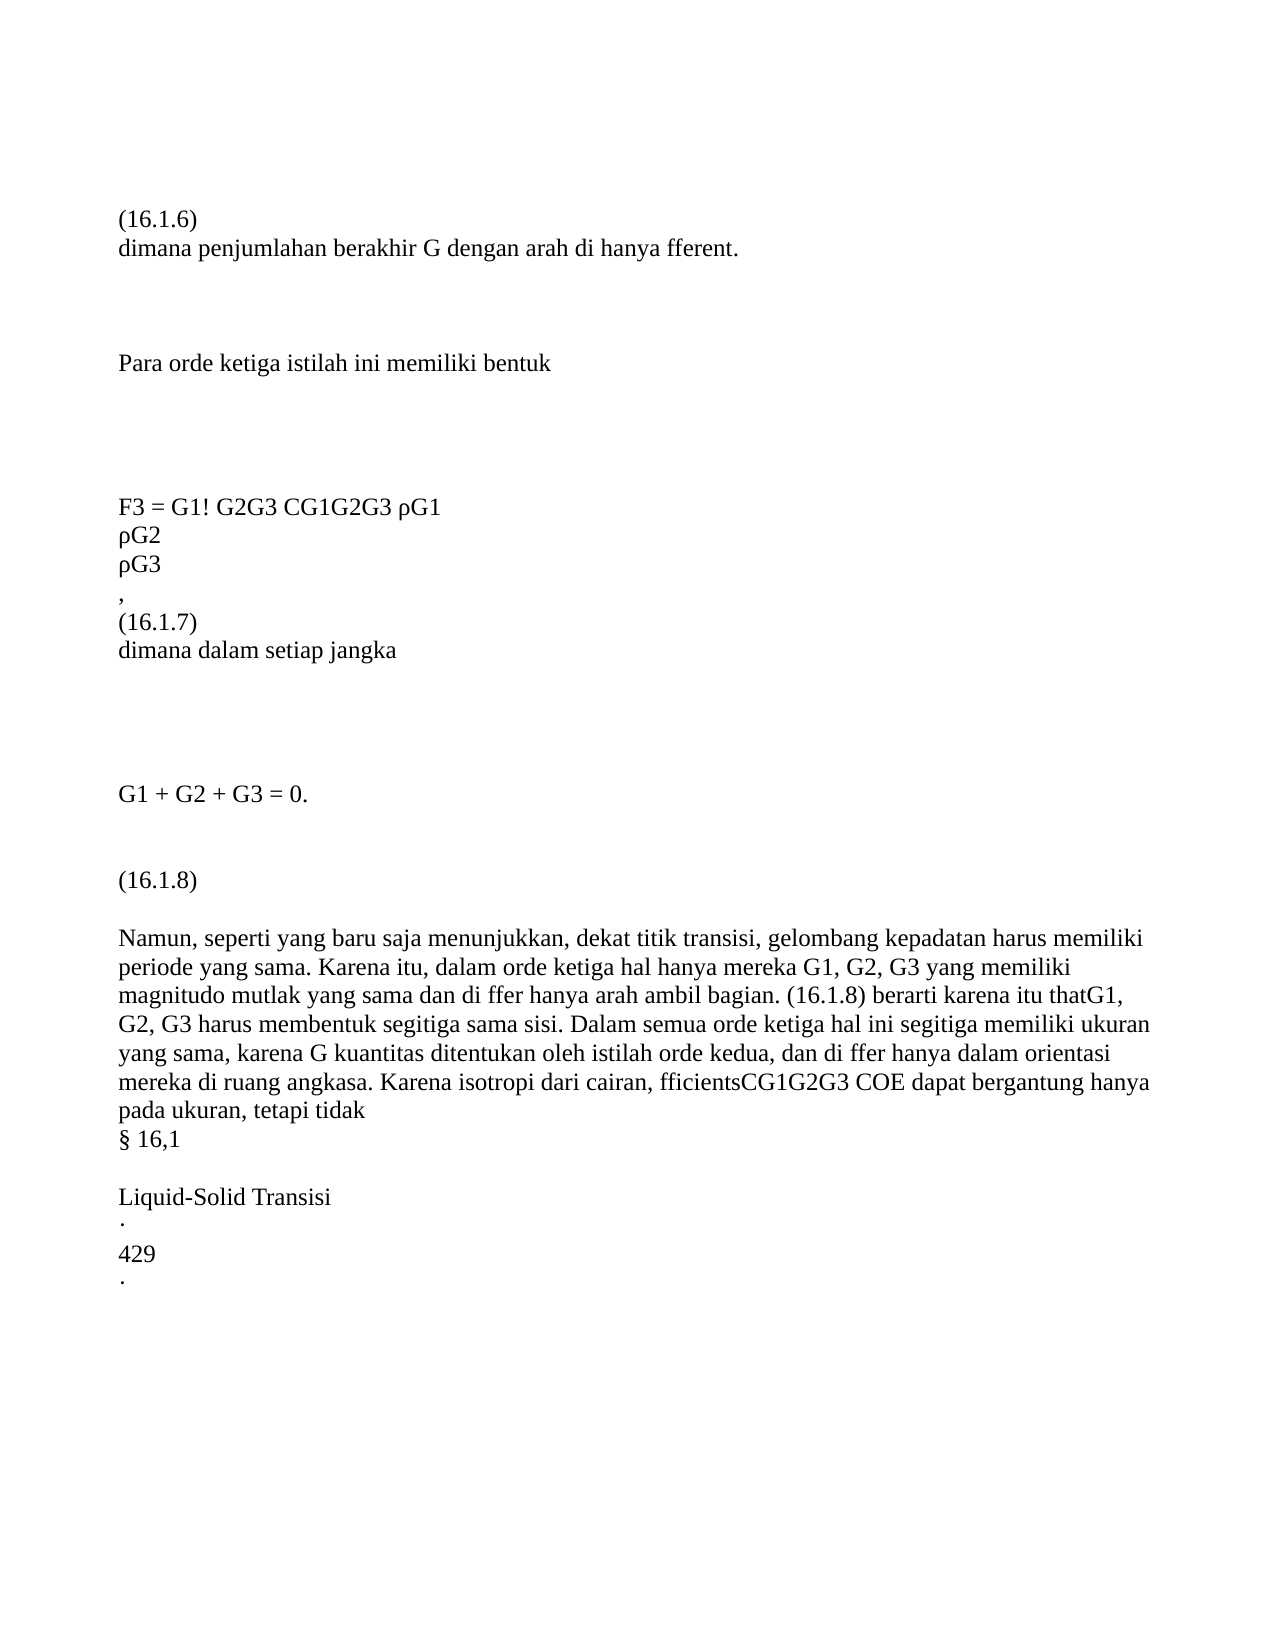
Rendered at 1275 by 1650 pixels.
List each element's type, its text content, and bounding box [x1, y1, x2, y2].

text (16.1.6) dimana penjumlahan berakhir G dengan arah di hanya fferent. Para orde ketiga istilah ini memiliki bentuk F3 = G1! G2G3 CG1G2G3 ρG1 ρG2 ρG3 , (16.1.7) dimana dalam setiap jangka G1 + G2 + G3 = 0. (16.1.8) Namun, seperti yang baru saja menunjukkan, dekat titik transisi, gelombang kepadatan harus memiliki periode yang sama. Karena itu, dalam orde ketiga hal hanya mereka G1, G2, G3 yang memiliki magnitudo mutlak yang sama dan di ffer hanya arah ambil bagian. (16.1.8) berarti karena itu thatG1, G2, G3 harus membentuk segitiga sama sisi. Dalam semua orde ketiga hal ini segitiga memiliki ukuran yang sama, karena G kuantitas ditentukan oleh istilah orde kedua, dan di ffer hanya dalam orientasi mereka di ruang angkasa. Karena isotropi dari cairan, fficientsCG1G2G3 COE dapat bergantung hanya pada ukuran, tetapi tidak § 16,1 Liquid-Solid Transisi · 429 · [118, 118, 1157, 1527]
